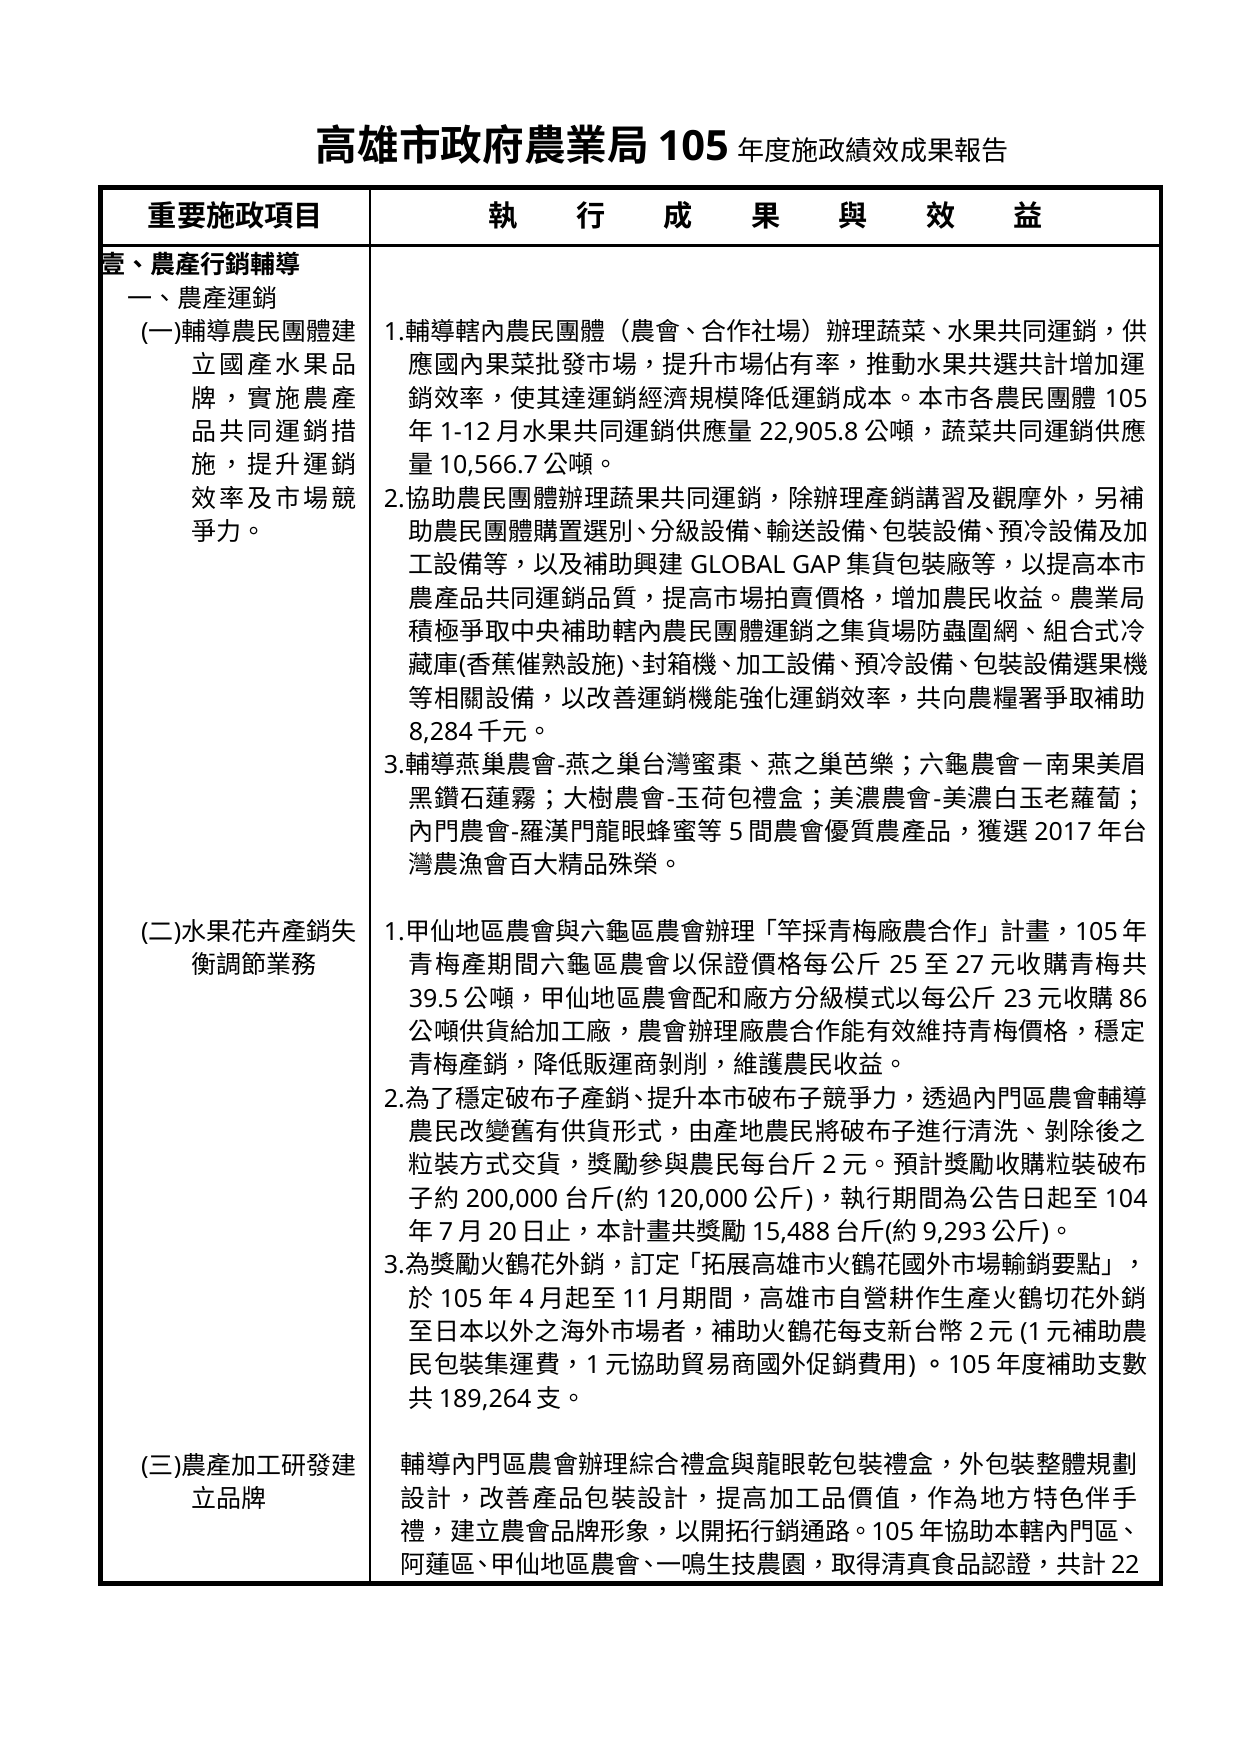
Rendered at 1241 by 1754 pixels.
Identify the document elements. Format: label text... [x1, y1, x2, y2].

text 高雄市政府農業局105年度施政績效成果報告 [111, 137, 1129, 166]
table_header 重要施政項目 [103, 190, 369, 244]
table_header 執 行 成 果 與 效 益 [371, 190, 1159, 244]
table_cell 壹、農產行銷輔導 一、農產運銷 (一)輔導農民團體建立國產水果品牌，實施農產品共同運銷措施，提升運銷效率及市場競爭力。 (二)水果花卉產銷失衡調節業務 (三)農產加工研發建立品牌 (四)建立品牌辦理農產品評鑑 二、開拓農產品行銷通路 貳、農務管理科 一、農業生產管理 二、農地利用管理 參、植物防疫及生態保育 一、植物防疫業務 （一）建構農作物防疫網 (二)推動安全農產品驗證標章 (三)推動健康安全農業 (三)其他 二、生態保育業務 (一)生態維護與管理 (二)辦理珍貴樹木保護 (三)保育類野生動物保育業務 (四)獎勵輔導造林 (五)深水苗圃業務 肆、畜牧行政 一、畜牧場登記與管理 二、養豬頭數調查及畜禽動態調查業務 三、飼料管理與市售畜禽產品標章查核 四、家畜家禽屠宰場輔導與管理 五、辦理家禽生產與輔導 六、辦理養豬生產與輔導 七、辦理養牛生產與輔導 八、辦理養羊、鹿生產與輔導 九、畜牧場污染防治 十、畜產品推廣與輔導 伍、批發市場業務 陸、農村建設與發展 一、推動農村再生，再造富麗農村 二、休閒農業推展 三、農路養護暨改善 柒、農民組織與福利 一、農民組織輔導 (一)健全農會，並強化農會功能 (二)辦理合作事業輔導，強化農業性合作社場功能 (三)積極輔導農業性產銷班運作 二、農民福利及推廣業務 三、提升農業軟實力 四、農業吉祥物高通通行銷推廣 五、高雄農業品牌整合行銷 捌、動物防疫及保護 一、動物疾病檢驗 (一)辦理動物（家畜、家禽與水產動物）疾病之檢驗、鑑定及防疫輔導 二、獸醫行政管理 (一)維護動物用藥品安全及保障合法業者權益 (二)畜產品藥物殘留檢測監控 (三)獸醫師管理 三、動物防疫 (一)偶蹄類動物疫病防治工作 (二)結核病及布氏桿菌病清除工作 (三)建立動物疾病預警機制，持續進行採樣及血清抗體檢測監控 (四)狂犬病防治工作 (五)辦理防疫宣導講習 四、動物保護 (一)動物保護宣導教育活動 (二)動物保護稽查及民眾案件之處理 (三)推動犬貓絕育工作 (四)加強寵物源頭管理 五、動物收容管理 (一)流浪犬(貓)捕捉與處理 (二)流浪犬(貓)認領養 (三)其他 [103, 247, 369, 1581]
table_cell 1.輔導轄內農民團體（農會、合作社場）辦理蔬菜、水果共同運銷，供應國內果菜批發市場，提升市場佔有率，推動水果共選共計增加運銷效率，使其達運銷經濟規模降低運銷成本。本市各農民團體105年1-12月水果共同運銷供應量22,905.8公噸，蔬菜共同運銷供應量10,566.7公噸。 2.協助農民團體辦理蔬果共同運銷，除辦理產銷講習及觀摩外，另補助農民團體購置選別、分級設備、輸送設備、包裝設備、預冷設備及加工設備等，以及補助興建GLOBAL GAP集貨包裝廠等，以提高本市農產品共同運銷品質，提高市場拍賣價格，增加農民收益。農業局積極爭取中央補助轄內農民團體運銷之集貨場防蟲圍網、組合式冷藏庫(香蕉催熟設施)、封箱機、加工設備、預冷設備、包裝設備選果機等相關設備，以改善運銷機能強化運銷效率，共向農糧署爭取補助8,284千元。 3.輔導燕巢農會-燕之巢台灣蜜棗、燕之巢芭樂；六龜農會－南果美眉黑鑽石蓮霧；大樹農會-玉荷包禮盒；美濃農會-美濃白玉老蘿蔔；內門農會-羅漢門龍眼蜂蜜等5間農會優質農產品，獲選2017年台灣農漁會百大精品殊榮。 1.甲仙地區農會與六龜區農會辦理「竿採青梅廠農合作」計畫，105年青梅產期間六龜區農會以保證價格每公斤25至27元收購青梅共 39.5公噸，甲仙地區農會配和廠方分級模式以每公斤23元收購86公噸供貨給加工廠，農會辦理廠農合作能有效維持青梅價格，穩定青梅產銷，降低販運商剝削，維護農民收益。 2.為了穩定破布子產銷、提升本市破布子競爭力，透過內門區農會輔導農民改變舊有供貨形式，由產地農民將破布子進行清洗、剝除後之粒裝方式交貨，獎勵參與農民每台斤2元。預計獎勵收購粒裝破布子約200,000台斤(約120,000公斤)，執行期間為公告日起至104年7月20日止，本計畫共獎勵15,488台斤(約9,293公斤)。 3.為獎勵火鶴花外銷，訂定「拓展高雄市火鶴花國外市場輸銷要點」，於105年4月起至11月期間，高雄市自營耕作生產火鶴切花外銷至日本以外之海外市場者，補助火鶴花每支新台幣2元 (1元補助農民包裝集運費，1元協助貿易商國外促銷費用) 。105年度補助支數共189,264支。 輔導內門區農會辦理綜合禮盒與龍眼乾包裝禮盒，外包裝整體規劃設計，改善產品包裝設計，提高加工品價值，作為地方特色伴手禮，建立農會品牌形象，以開拓行銷通路。105年協助本轄內門區、阿蓮區、甲仙地區農會、一鳴生技農園，取得清真食品認證，共計22項產品，並於105年12月7日假高雄市政府鳳山行政中心盛大舉辦「清真食品認證說明會」及「高雄地區清真農漁產品業者教育訓練」，說明清真食品認證的相關資訊，加強業者對產製清真食品相關規定之認知，達到推廣清真食品認證，提升清真食品品質，以提升高雄農產品的競爭力。 辦理「105年高雄市國產龍眼蜂蜜評鑑」，經召開籌備會議、受理報名、採樣封簽、送檢初評、複評等作業，依蜂蜜國家標準(CNS)及評鑑小組嚴格檢驗，計有岡山、阿蓮、田寮、橋頭、大樹、內門、杉林7區養蜂產銷班班員共37人獲獎，特等獎9名，頭等獎28名，成績斐然！105年度獲獎評鑑蜜共20,124瓶(特等獎4,680瓶，頭等獎15,444瓶)，經由通過HACCP及ISO22000國際雙認證之阿蓮區農會食品工廠，進行監督分裝後上市，以高雄市評鑑蜜品牌搭配大崗山龍眼蜂蜜文化節活動行銷。 1.協助那瑪夏區公所辦理「2016那瑪夏水蜜桃千人路跑活動計畫」，於5月21日假那瑪夏國中舉行並提供最甜、最爽口的在地優質水蜜桃供大家品嘗，以建立「南台灣水蜜桃之王」的品牌意象。 2.輔導田寮區農會辦理「2016高雄市大崗山龍眼蜂蜜文化節」活動，由高雄市政府陳菊市長偕同田寮區農會鄭瑞德總幹事揭開序幕，邀請高雄市及全台民眾於105年13、14、20、21日一同感受高雄黃金山蜜的蜂富熱情！今年首度結合高雄農業精靈高通通，製作卡哇伊的高通通蜜蜂獎座，由陳菊市長在開幕式中頒獎給獲獎蜂農。受頒「高通通蜂蜜評鑑得獎獎座」的蜂農們，都迫不及待地將高通通獎盃放在展售攤位上最好的位置上展示，讓高通通襯托出評鑑蜜的濃、純、香。 3.聯合本府原住民事務委員會辦理「高雄原味輕旅行-真愛玉見你‧千人喜愛玉」，於10月15日假台北市花博公園圓山廣場-花海廣場舉辦，現場除了擴大舉辦「千人洗愛玉活動」，並有農特產品展售，吸引人潮駐足品嚐採買原民區的各式農特產品及手工藝品。 4.都會區農特產品行銷工作 設置高雄物產館蓮潭旗艦店、高雄物產館高雄郵局店及高雄物產館台中店，並以高雄物產館蓮潭旗艦店為營運中心、高雄物產館高雄郵局店為配送中心，高雄物產館台中店為外縣市指標通路據點，未來評估台北市、新北市拓展銷售據點之可能性。讓本市農漁產品朝向精緻化、專業化、品牌化行銷模式經營，並運用蓮池潭觀光景點之優勢，打造大高雄優良農產之行銷據點。105年全年度於高雄物產館辦理一系列媒體宣傳行銷活動，加強消費者對物產館印象與對農產品的認同，105年度高雄物產館蓮潭旗艦店、高雄物產館高雄郵局店及高雄物產館台中店累計總體營業額已逾1億元。 105年度高雄物產館各館營業額如下： 5.高雄物產館網路商城及蓮池潭高雄物產館虛實整合服務平台 (1)蓮潭館、郵局、高鐵高雄物產館虛實整合服務平台建置，包含農產品展售服務、智慧型餐飲管理服務、廚藝及DIY教室管理服務、員工資料管理、會員資料管理及會員卡製作。 (2)網路高雄物產館臉書粉絲團維護及管理。 6.推廣高雄在地食材，結合學校及消費者辦理食育計畫 (1)農業局推動在地食材計畫已邁入第5年，105年辦理5場小小廚師料理營，特別邀請本市綠色友善餐廳主廚來教導學童簡單料理（從開胃菜、沙拉、甜點、主食到湯品），讓學童親自從洗切、採買、烹煮到擺盤等一系列學習，更能認識高雄在地食材特性，進而改變飲食習慣。 (2)農業局自100年開始招募本市餐廳業者加入綠色友善餐廳行列，105年度共有46間餐廳通過綠色友善餐廳評鑑。為能行銷綠色友善餐廳品牌，讓更多業者及民眾認識綠色友善餐廳，105年為擴大宣傳效益於高雄巨蛋國際旅展期間，共發行總價30萬元之綠色友善餐廳商品優惠抵用券，面額為新台幣100元/張，1,000元/本，共計300本。在今年度完成高雄綠色友善餐廳電子地圖，網站內容主要為介紹本市綠色友善餐廳，包含所在位置、店家資訊等。 7.推動健康有機農業 有機農糧產品及加工品檢查及檢驗： 為保障有機農糧（加工）產品消費者權益，維護有機農糧（加工） 產品之可信賴度，經年辦理轄內有機農糧（加工）產品市售或田間檢查，105年共抽檢531件有機農糧（加工）產品，涵括農藥殘留檢驗、食品添加物檢驗及產品標示檢查。 8.農產品進軍國際，拓展外銷通路 （1）農產品海外行銷： 105年度果品外銷統計：105年外銷數量統計合計為3,792公噸，以番石榴(1,382公噸)為最大宗，其餘為香蕉 (626公噸)、荔枝(75公噸)、鳳梨(1083公噸)、棗果(85公噸)、蓮霧(351公噸)、木瓜(117公噸)、紅龍果(46公噸)及其它(24公噸)，主要外銷至日本、大陸、香港、新加坡、加拿大、中東等地區。 105年度花卉外銷統計：1-12月外銷花卉量共計2,500,000枝火鶴花，主要外銷國為日本、大陸及香港。 於2月赴中東杜拜、阿曼及巴林舉行高雄農產品拓銷，二度遠征中東市場，邀集中東當地買主與媒體朋友，一起到活動會場品嚐來自台灣高雄的頂級水果。於巴林首都麥納瑪之高檔阿拉伯超市Al Jazira及家樂福、阿曼首都馬斯開特的家樂福及杜拜批發市場舉行試吃行銷，不僅讓每位來採買的消費者及買家吃到來自高雄的蜜棗、芭樂以及紅龍果，高雄水果的美味多汁讓品嚐的中東民眾讚不絕口，個個豎起大拇指說讚。高雄番石榴採船運將以貨櫃方式進入杜拜果菜批發市場，巴林市場則以空運方式穩定供貨。本次拓銷活動將高雄首選農產品打入頂級物流市場，深受當地喜愛，成功建立起雙邊貿易平台。 7月29日至8月7日赴加拿大辦理農產品拓銷活動，持續於去年合作超市Fresh Street Market、IGA 辦理農產品試吃，另本年度開拓之合作超市-Foody World鋪貨及辦理農產品試吃品嚐。又本市「高雄首選」精品首次於多倫多超市鋪貨(Foody Mart及Perfect Supermarket)，拓銷品項有番石榴、金煌芒果及紅龍果，其中金煌芒果和紅龍果以空運至加拿大。 105年適逢高雄市與韓國釜山市締結姊妹市50週年，由陳 菊市長率領市府各單位，包括秘書處、教育局、觀光局、海洋局、經發局及農業局等人員，籌組高雄市政府代表團，於本(2016)年10月30日至11月2日赴釜山舉辦「高雄與釜山半世紀姊妹市紀念活動」，與釜山各界交流城市發展的經驗與願景。此外，並於11月1日舉辦「高雄釜山50+─農漁觀光物產暨會展推廣會」，聯合高雄市政府海洋局、觀光局、經發局及農業局等單位，與釜山產業界人士交流，行銷推廣高雄的人文、物產、觀光及會展等產業。 （2）國際食品展業務 2016年東京國際食品展：於3月8-11日前往日本東京幕張參加東京國際食品展，共承租8個攤位，率領保證責任高雄市家緣農產品生產合作社(桑葚製品)、一鳴生技農園(神秘果製品)、福記冷凍食品(股)公司(鐵蛋、滷味)、高雄市那瑪夏區茶產銷班第一班青山茶業（八功夫紅茶、熟香金萱茶）、高雄市農會（舊北蕉香蕉、台農17號金鑽鳳梨）、允偉興業股份有限公司（冷凍鯛魚片、冷凍鱸魚片）等6家廠商，現場訂單約新台幣3,000萬元，後續訂單約8,000萬元。 2016年新加坡國際食品展: 於4月12日至4月15日參加展覽，農業局邀請型農、農民團體及友善企業－一鳴生技農園(神秘果系列商品)、福記冷凍食品股份有限公司(蛋加工品)、保證責任高雄市大樹區蜂產品運銷合作社(蜂蜜產品)共同組團”高雄物產館”，4日現場洽談金額約 1,600萬元，後續效益達4,000萬元。 2016年上海國際食品展：2016年上海國際食品展：自2011年起共4年參加「上海秋季國際食品展」逐年累積中國大陸各地貿易商、經銷商等對本市「高雄首選」精品品牌形象的認同。惟囿於前開食品展辦理時間為每年11月上旬，觀展之專業買主僅限於農曆年節或當年度的採購，鑑於中國大陸華北地區因氣候及風土條件條件異於高雄市，高雄市生產之熱帶水果及其加工品需求量大，前景具優勢，爰此，為有效擴大參展效益，2015年首次報名參加「第16屆中國國際食品飲料展（SIAL China 2015）」，期以開拓中國大陸潛在市場。 高雄市政府農業局率領轄內7家農民團體企業代表，前往上海新國際博覽中心，參加105年5月5日至5月7日為期3天的亞洲最大創新食品展－第17屆中國國際食品飲料展，共承租8個攤位。本屆參展成果豐碩，廣獲國際買家及大陸上海地區的熱烈洽詢，預估現場接單超過4000萬元，後續商機效益上看6、7000萬元，預估較去年成長1倍，再一次成功的將高雄首選的優質農特產品行銷國際。 2016台北國際食品展覽會：為開拓農特產品行銷通路，向 外貿協會承租20個攤位，於6月22-26日假南港展覽館舉辦，農業局率本市農民團體及在地友善企業等計18家參展，共同行銷推廣本市農特產，參展產品除本市代表性水果有鳳梨、珍珠芭樂、木瓜、火龍果等，還有其他相關農特產加工品，如美濃147米、甲仙梅製品、永安花生、大崗山龍眼蜂蜜、大寮紅豆系列產品、內門龍鳳酥、田寮鹹豬肉、鳳梨酥各類果汁、各類果醋及各類果乾等，產品內容相當豐富。參展產品頗受廠商與買家歡迎，創造接單效益約1,805萬元 2016年高雄國際食品展：於10月27-30日假高雄展覽館舉行，農業局承租20攤位，邀集本市187家農民團體及友善企業，共同行銷本市農特產及加工品，參展產品除本市代表性水果鳳梨、火龍果等農產品外，另有相關農特產加工品，如美濃147米、甲仙梅製品、大崗山龍眼蜂蜜、大寮紅豆系列產品、內門龍鳳酥、田寮鹹豬肉、大樹金鑽鳳梨冰棒、阿蓮蜜棗乾、各類果乾、各類芽菜、玉荷包香腸、那瑪夏區青山茶葉及咖啡飲品等，以及今年新參展之加州果菜運銷合作社之有機及履歷蔬果，參展項目豐富多元，吸引眾多國內外買家，創造接單效益約1,507萬元。 1.調整耕作制度活化農地計畫 為配合農糧署活化休耕農地利用，除加強輔導農民契作具進口替代之穀類及雜糧等作物，並規劃適合本市具競爭力的短期農作物地區性特產計48項。本市105年休耕地活化種植地區性特產及轉契作面積達2,820公頃。 2.活化農地景觀作物專區計畫 配合農曆春節於美濃區、杉林區、六龜區規劃冬裡作花海55公頃，另規劃橋頭區2期作景觀作物專區14公頃，有效帶動觀光人潮、增加地方休閒產業及農產品行銷收益。 3.有機農糧產品田間抽檢業務 105年度共完成田間抽檢34件，有效落實有機農業生產源頭管理。 4.農作物污染監測管制及損害查處業務 105年度共辦理農作物抽檢計31件，維護農產品生產安全與消費者食安權益。 5.辦理鳳梨加工契作獎勵計畫 協助農民開拓新型態契作行銷方式，積極與本市在地知名食品商洽談契作事宜，105年底契作達263公噸，有效穩定農民收益。 6.推動優良農地整合加值利用計畫 為維護優良農地資源，發展優勢產業，輔導美濃區農會成立雜糧及蔬菜農產業專區1,400公頃、輔導燕巢農會成立棗及番石榴農產業專區103公頃，藉由建立農業經營專區成為核心產業的安全生產基地，擴大經營規模及調整人力結構，跨領域整合創造產業與品牌行銷的加值效益。 7.輔導美濃區農會辦理2016美濃好豆季產銷調節計畫 辦理好豆產業文化產銷調節計畫，讓民眾及企業採毛豆體驗活動，透過股東會認股方式，吸引近萬名遊客參加，不僅將好豆打造為美濃裡作特產，也活絡旗美地區的觀光產業。 8.配合杉林區瓜瓜節辦理收瓜杉林饗樂趣農事體驗計畫 輔導杉林區農會辦理一日農夫農事體驗計畫，共辦理3場次，以瓜瓜節為活動主軸，結合永齡有機農場、真福山等知名地景，帶動在地農村休閒觀光產業，提升農業整體產值。 9.舉辦105年「金鑽鳳梨、玉荷包荔枝品質及果園評鑑」競賽 為建立農民友善栽培管理的觀念，由各區農會推薦參賽，金鑽鳳梨40組及玉荷包荔枝40組共計80組報名參加，藉競賽方式將高雄市優質金鑽鳳梨、玉荷包荔枝推廣給消費者，以創造市場品牌口碑，穩定農民收益，並讓消費者能更加「健康、安全、安心」，達到消費者、生產者及環境永續三贏的目標。 10.輔導大寮區農會參加105年全國名米產地冠軍賽 105年全國名米產地冠軍賽結合品種與產地的概念，在經過激烈的鄉鎮級初賽、全國決賽，最後大寮區農會由全國14縣市、56個鄉鎮、63個隊伍中脫穎而出，以香米組「高雄147號」及非香米組「高雄145號」榮獲冠軍，再度為高雄生產的優質米掛上金招牌。 11.輔導辦理美濃橙蜜香番茄行銷推廣計畫 (1)透過評鑑競賽建立橙蜜香番茄品質分類及標準，鼓勵農友用心種植，增進消費者信心，擴大橙蜜香番茄知名度，塑造在地番茄品牌。 (2)橙蜜香多元行銷計畫結合美濃農村冬季裡作農產多樣性，搭配景觀作物花海，以帶動地方農產業觀光人潮。 12.輔導成立中崎有機農業專區及永齡杉林有機農業園區 為加速本市有機農業發展，輔導成立有機農業專區，於橋頭設置「中崎有機農業專區」面積31.65公頃、美濃及杉林設置「有機示範專區」面積25.84公頃，並輔導成立「永齡杉林有機農業園區」面積54.63公頃，合計112.12公頃，藉由有機作物栽培，生產高品質、安全之蔬果，建立安全農業城市。 13.農業天然災害查報及救助業務 (1)105年1月霪雨農業天然災害現金救助，全市共計核定救助1,313戶，救助面積749公頃，救助金額17,965,801元。 (2)105年1月寒流農業天然災害現金救助，全市共計核定救助2,278戶，救助面積1,375公頃，救助金額66,436,308元。 (3)105年1月及3月雨害(遲發性)農業天然災害現金救助，全市共計核定救助5,629戶，救助面積2,367公頃，救助金額207,800,916元。 (4)105年3月至4月雨害(遲發性)農業天然災害現金救助，全市共計核定救助50戶，救助面積12公頃，救助金額878,482元。 (5)105年尼伯特颱風農業天然災害現金救助，全市共計核定救助3,812戶，救助面積2,264公頃，救助金額124,029,601元。 (6)105年梅姬颱風及9月風災雨害農業天然災害現金救助，全市共計核定救助11,343戶，救助面積6,116公頃，救助金額348,524,765元。 14.農情調查計畫 (1)105年農情業務，全年1、5、9月共三期作共調查4,360項次農作物之種植面積；並於1、4、7、9、12月調查各項農作物產量。 (2)105年每月辦理農作物生產預測，完成香蕉等359項次農作物產量預測。 (3)105年獲得農委會評鑑「104年直轄市及各縣市農情報告工作成績第三名」。 1.105年度辦理農業用地作農業設施容許使用之審查及核定計229件。 2.105年度辦理農地變更使用之審查及核定，共計辦理77件。 3.105年度申請農地興建農舍資格審查，共計辦理20件。 4.105年度辦理農業用地免徵遺產稅或贈與稅需5年列管維持農用查核共計100件。 5.105年度辦理農地非農業使用查處：340件。 6.105年度辦理農業用地作農業使用證明之審查及核定，共計辦理2,559筆。 7.106年獲得農委會評鑑「105年度農地利用及管理業務評鑑」甲組特優。 1.農作物病蟲害防疫與監測工作: (1)辦理全市水稻病蟲害及水稻稻種消毒防治工作。包括稻熱病、白葉枯病、飛蝨類、福壽螺…等病蟲害防治，105年度合計執行1,200公頃。 (2)辦理全市重要果樹及蔬菜類作物有害生物整合性防疫與監測工作。包括印度棗、蓮霧、荔枝、芒果、番石榴、香蕉、葉菜類、瓜果類等病蟲害防治工作，105年度執行計1,433公頃，並辦理果實蠅共同防治工作，於重點果樹栽培區實施，全年共發放8,300瓶誘殺劑提供防治藥劑供農民使用，並於公共地懸掛藥劑辦理區域性防治，辦理面積計5,645公頃。 (3)平腹小蜂防治荔枝椿象：荔枝椿象為外來新興害蟲，由於荔枝椿象危害荔枝及龍眼產量及品質甚鉅，嚴重時可能造成絕收。因此105年度委託國立屏東科技大學飼養荔枝椿象之天敵－平腹小蜂，並釋放32,000隻平腹小蜂在本市橋頭區及阿蓮區，同時進行荔枝椿象的分布與族群密度監測及調查，評估平腹小蜂的防治成效。 2.推動105年高雄市菜豆(四季豆)技術服務團暨植物醫生培訓計畫:本案由國立嘉義大學承攬，由嘉義大學植物醫學系郭章信副教授主持，結合行政院農業委員會農業試驗所、國立屏東科技大學等農業專家，團隊成員包含植物病蟲害、土壤肥料及評估產銷效益等專家共同組成。技術服務團給予農民專業技術指導，以加強田間栽培管理技術，減少農藥使用量，除降低生產成本外，同時提供消費者安全健康之農產品。 3.辦理野鼠防除工作，105年使用13,070公斤老鼠藥，防除面積27,121公頃。 1.吉園圃安全蔬果標章輔導與推動:輔導本市179個產銷班，面積2,053公頃，申請取得吉園圃安全蔬果標章。 2.產銷履歷驗證標章輔導與推動:執行面積1,327公頃，農戶數782戶。主要農作物為玉荷包、紅豆、木瓜、鳳梨…等。 1.辦理農藥管理與品質管制工作:因應農藥管理法第26條規定修正，完成農藥販賣業執照展延，目前本市農藥販賣業者共184家，舉辦農藥販賣業者複訓講習2場次，抽驗市售農藥76件，並查驗其成分及品質，針對偽劣農藥進行取締查核工作，以維護消費者權益及健康。 2.安全蔬果田間農藥抽檢及管制工作:全年辦理一般蔬菜、水果農藥殘留抽測及管制工作抽樣1,655件，並協助辦理農民安全用藥教育達57場次3,977人，不合格者辦理追蹤教育及產品管制。 本府農業局與海洋局共同合作，以「從產地到餐桌的安全美味」為主題，參加「104年獎勵地方政府強化食品安全管理方案試辦計畫」-拔尖典範-源頭及產製流通業務組，自104年8月至105年4月期間歷經書面及實地評比，經評定為特優獎，並且獲得650萬元獎勵金。 1.生物多樣性永續利用及推廣工作: （1）「茂林區紫蝶谷生物多樣性保育計畫」：僱用當地居民進行紫斑蝶棲地環境清潔整理及巡護，辦理「2016-2017雙年賞蝶活動」計80,000人次參加，宣導23場次/10,000人次參與，生態導覽解說員培訓課程30人，棲息地紫蝶數量約150,000隻。 （2）「黑面琵鷺與鳳山丘陵過境猛禽調查及斑馬鳩等外來鳥調查暨移除計畫」： ①黑面琵鷺調查：茄萣濕地及永安濕地黑面琵鷺數量調查結果，以1-3月數量最多，約538隻。 ②鳳山丘陵猛禽調查：記錄10種猛禽，總數量為8,562隻次，以灰面鵟鷹最多，赤腹鷹次之。 ③斑馬鳩移除：計移除斑馬鳩15隻，衛武營園區裡的族群量有下降的跡象。 草鴞校園宣導活動：完成14場校園推廣，參與師生人數合計1,295人。 （3）「外來種兩棲類移除及調查計畫」：大樹區舊鐵橋人工濕地等地兩棲類調查，計記錄5科8種，以亞洲錦蛙最多，並無發現斑腿樹蛙。移除亞洲錦蛙39隻。辦理研習活動3場共計78人次參加。 （4）「高雄都會區外來綠鬣蜥(Iguana iguana)族群現況調查與經營管理策略計畫」：進行鳥松區、仁武、大寮、鳳山等地移除，計181隻，與本府自行捕獲綠鬣蜥63隻，共計244隻。 （5）生物多樣性保育教育宣導及研習：計宣導3場，研習4場，計5,240人次。 2.小花蔓澤蘭防治計畫： （1）「外來種入侵植物防治-大社觀音山小花蔓澤蘭防治計畫」：移除觀音山小花蔓澤蘭面積4公頃，辦理教育研習1場，參與人數約60人。 （2）「外來種入侵植物防治-林園區小花蔓澤蘭移除計畫」：移除林園區清水巖、駱駝山小花蔓澤蘭面積8公頃，700公斤；舉辦汕尾、坪頂、荖濃、金潭等國小宣導活動，師生共50班，計1,500人；另辦理講座1場:林園圖書館生態營，演講小花蔓澤蘭認識與防治。 （3）「外來種入侵植物防治-小崗山小花蔓澤蘭移除計畫」：移除小崗山小花蔓澤蘭面積4公頃。 （4）「外來種入侵植物防治-旗山區中寮社區小花蔓澤蘭防治計畫」：辦理行前講習1場，移除旗山區小花蔓澤蘭面積4公頃。 （5）「外來種入侵植物防治-大樹區統嶺社區小花蔓澤蘭防治計畫」：移除大樹區小花蔓澤蘭面積3.3公頃、辦理室內演講1 場及小花蔓澤蘭移除工作勤前講習1 場。 （6）「外來種入侵植物防治-烏山頂泥火山小花蔓澤蘭移除計畫」：移除烏山頂泥火山內小花蔓澤蘭面積4.89公頃、辦理移除工作勤前講習1場及防治宣導講座1場，共計45人參加。 （7）「外來種入侵植物防治-大樹區龍目社區小花蔓澤蘭防治計畫」：移除龍目社區生態步道小花蔓澤蘭面積3公頃及辦理移除工作勤前講習1場。 2.高雄市國家重要濕地保育計畫 (1) 執行「楠梓仙溪野生動物保護區及其周邊濕地重要資源昆蟲普查及其棲地保育規畫」。 (2)為保護楠梓仙溪野生動物保護區河川生態資源，為杜絕楠梓仙溪非法電毒魚，委託那瑪夏區公所遴選優秀的巡溪人員負責該村段溪流的保育工加強巡邏及取締楠梓仙溪的非法垂釣行為，105年僱工巡護150人次。 (3)辦理「高雄市那瑪夏區楠梓仙溪野生動物保護區保育計畫」草案公聽會並提報行政院農業委員會林務局。 (4)召開「楠梓仙溪(國家級)重要濕地保育利用計畫」草案機關協調會。 3.自然保留區之經營、維護、管理： (1)辦理烏山頂泥火山保留區地景自然保留區保育工作管理計畫，僱工2名執行下列事項，於保留區入口處受理未事先申請入園民眾之申請，105年度進入保留區人數約56,709人；現場發放解說摺頁，加強保育宣導；即時勸導入園民眾之違規行為；每週進行乙次保留區域之清潔工作。 (2)105年與燕巢區援剿人文協會合作執行「烏山頂泥火山地景自然保留區假日駐點解說服務及解說員訓練計畫」，辦理期間每週六、日及國定假日進行導覽解說，於現場免費為進入烏山頂泥火山參訪民眾教育解說及巡護工作。105年辦理解說員進階培訓計21小時。 (3)與國立高雄師範大學合作辦理「烏山頂泥火山地景自然保留區地形變遷調查計畫」。 (4)委託國立中山大學辦理「烏山頂泥火山地景自然保留區生物資源調查計畫」。 1.依「高雄市珍貴樹木保護自治條例」列管之樹木計605株(含原高雄市529株、高雄縣76株)，並執行老樹生長環境改善、修剪、病蟲害防治計50株。 2.褐根病防治處理：辦理本市鳳山國小、佛公國小、獅湖國小、後勁國中、鳳西國中、旗津國小、二苓國小、吉東國小、三民國中褐根病防治1,345.21平方公尺。 3.辦理1場褐根病技術研習及教育宣導，計50人參加。 4.老樹志工培訓活動2場次，參訓人數約96人次。老樹巡禮活動2場，計160人次。 5.完成解說立牌4面、解說標示牌4面，計8面。 1.聯合執行小組執行查核取締，移送法辦7件，共11人；保育類野生動物登記飼養查核9家217隻；保育類野生動物產製品本市登記有案象牙1,677支、虎製品81件、犀牛角180,034公克，產製品查核異動27家64支；處理野生動物緊急救傷20種39隻；有效處理臺灣獼猴危害農作物10件，驅趕脫序獼猴案件約180件。 2.捕捉騷擾民宅之行為脫序獼猴9隻，且不定期巡查取締柴山周邊社區餵食獼猴之行為。 3.野生動物繁殖能力查證共計10場。 4.委託本府觀光局壽山動物園野生動物收容中心進行野生動物保育類野生動物急救站營運計劃：共完成棄養無主及法院查緝沒入之野生動物收容照顧共約35種96隻；野生動物急救傷共約34種108隻；完成野生動物野放共約15種31隻。 5.與屏東科技大學合作辦理「高雄都會區滋擾性蛇類的時空分佈特性與處理計畫：處理各消防隊捕獲滋擾性蛇類371隻，包含眼鏡蛇182隻、雨傘節72隻、赤尾青竹絲49隻、黑眉錦蛇31隻、龜殼花27隻及鎖鍊蛇6隻。 6.與台灣黑熊保育協會合作辦理「熊愛台灣-高雄黑熊保育志工培訓與校園巡迴講座」： (1)黑熊保育志工及保育大使培訓課程：課程計24小時，約44人參與。 (2)校園巡迴講座：於26個單位辦理保育講座40場，參加人次5,627人。 推動之造林面積：全民造林計畫249.32公頃；獎勵輔導造林計畫面積62.39公頃；平地造林計畫面積24.09公頃。 1.本苗圃以培撫育造林苗木為主，推廣本市造林業務，1月至12月總計提供機關團體、個人苗木數量約64,992株。 2.105年辦理「2016高雄市植樹生態宣導活動」：3/12結合37個區公所辦理小樹苗贈送活動，總計發放22,200株；同日與台灣中油股份有限公司合作辦理「中油70減碳新森活」活動，於高雄市林園區港埔海岸濕地公園種植700株樹苗；3-6月在本市20所小學辦理校園植樹教育巡迴宣導，並發放小樹苗2,000株。 為落實「畜牧法」有關畜牧場（含飼養場）登記管理之規定事項，強化畜牧場登記管理制度，105年度辦理項目如下： 1.申請行政院農業委員會補助經費計250,000元整。 2.輔導牧場完成登記之畜牧場場數為1,135場。 3.辦理畜禽飼養登記，已完成登記之飼養場場數為131場。 4.不定期稽查畜牧場是否有違法飼養之情事、畜牧場變更、畜牧場停業、歇業、復業、獸醫人員聘置情形、斃死畜禽處理方式，以維護畜禽產銷均衡及合法業者權益，截至105年12月31日止共稽查達1,229場次，完成變更登記20場。 1.辦理畜牧農情調查，掌握本市畜禽分布、經營概況、生產結構等變化情形，藉供釐訂生產計畫，調節產銷，促進禽產業發展等有關農業政策及學術研究之參考；分別於1、4、7、10月上旬辦理畜禽飼養戶數及在養頭數調查，另於5月底及11月底辦理養豬頭數調查。 2.依據最新一次調查結果，本市計飼養豬隻29萬2千隻、乳牛6,153頭、肉牛1,162頭、羊17,915頭、鹿1,260頭、雞隻566萬隻、鴨隻26萬1千隻、鵝隻3萬5千隻。 1.為維護飼料安全，1月至12月抽驗反芻獸飼料檢驗肉骨粉含量12件、抽驗商用飼料檢驗黃麴毒素30件、抽驗原料玉米檢驗黃麴毒素4件、商用飼料檢驗一般藥物卡巴得等40件、磺胺劑28件、農藥5件、重金屬43件、受體素30件、抽驗魚粉等高蛋白質動物性飼料檢驗三聚氰胺6件、抽驗飼料用油6件。 2.105年1至12月辦理市售CAS、有機及產銷履歷畜禽產品標章檢查66場次，檢查件數660件。 3.105年10至12月辦理學校午餐畜產食材查核與抽驗工作，至本市37間學校進行營養午餐畜產食材抽樣，送驗件數74件。 4.辦理本市通過產銷履歷驗證之家畜經營業者行政檢查業務，計養豬場3場、鮮乳工廠1場及豬肉屠宰分切場1場完成檢查工作。 1.為維護國人肉品屠宰衛生，遏止違法屠宰行為，須賡續查核屠宰場良好屠宰衛生作業及執行違法屠宰行為查緝，105年度獲行政院農業委員會動植物防疫檢疫局補助經費計260,000元整。 2.本市違法屠宰行為查緝小組稽查本市列管地點156場次，並與行政院農業委員會防檢局聯合查獲家禽違法屠宰案件4件，裁處罰鍰16萬元。另受理民眾檢舉並不定期前往各可疑處所巡查是否有違法屠宰行為並進行查處。 3.輔導協助本市家畜禽屠宰場辦理屠宰場變更登記，改善屠宰場衛生設備升級，提升肉品品質。 4.進行家畜禽合法屠宰及肉品屠宰衛生合格標誌宣導。 5.農委會動植物防疫檢疫局105年度函示本府辦理違法屠宰查緝業務人員倍極辛勞，建請有功人員從優獎勵。 1.配合本市養雞協會及家禽品生產合作社會(社)員大會進行相關業務宣導，並請家禽畜牧場落實年度生產目標，依消費需求趨勢調節生產，俾穩定後續禽品之產銷。 2.持續輔導本市家禽品生產合作社協助轄下1場土雞場，3場蛋雞場及輔導本市養雞協會協助轄下1場土雞場申請履歷驗證續評，有效提升本市家禽產業品質及形象。 3.輔導本市養雞協會及家禽品生產合作社辦理講習會共2場次以讓農民多加了解產銷履歷、雞蛋溯源標示制度、雞蛋使用一次性包材的重要性。 4.輔導本市石安牧場於105年10月通過清真食品認證，為本市第一家鮮蛋產品取得認證的畜牧場，開拓多元化市場響應南向政策，提升在地農產品的競爭力。 1.補助本市毛豬產銷班計16班，辦理105年度養豬產業結構調整宣導及召開班會運作業務。 2.輔導農會辦理毛豬共同運銷業務績優，田寮區農會榮獲104年度毛豬共同運銷業務第1名、高雄市農會第3名 3.輔導農會辦理豬隻死亡及運輸死亡保險業務，榮獲104年度直轄市及縣市政府理賠業務甲組第1名；保險業務競賽田寮區農會、阿蓮區農會、路竹區農會及高雄市農會均有獲獎。 4.輔導協助本市3家產銷履歷養豬場續評及通過驗證，有效提升本市養豬產業品質及形象。 5.輔導本市養豬協會及田寮區農會辦理講習會共5場次，針對沼液沼渣再利用、沼氣發電、國產生鮮豬肉溯源、養豬產業面臨的挑戰與因應措施、環保問題的因應與結合綠能等主題宣導說明，期提升畜牧場經營管理效率。 6.輔導本市具產銷履歷及吹冷氣直營豬肉舖的仁允牧場農二代林岳昌先生榮獲第30屆全國模範農民殊榮，是本市唯一獲獎者。 1.105年度輔導酪農戶調製青貯料以降低生產成本，補助酪農產銷班調製青貯料所需香腸式青貯袋3條及大型青貯袋120個。 2.執行市售鮮乳產品的鮮乳標章查核，維護消費者權益，105年度1月至12月共查驗292場次。並配合農委會於105年4月及5月訪查轄內3家乳品工廠稽核鮮乳標章使用管理情形。 3.輔導本市酪農戶乳牛乳量穩定提升，並獲選105年度天噸乳牛的殊榮，獲獎乳牛37頭，酪農戶8戶。 4.輔導橋頭區農會辦理酪農講習會1場次，針對廢水施灌農作及沼液沼渣再利用等主題加以說明並進行相關業務宣導。 5.配合各相關活動辦理國產鮮乳宣導品嚐7場次，藉以宣導民眾認識國產鮮乳標章並於選購時認明才較有保障。 6.配合農委會執行本市肉牛場耳標發放、牛籍清查及異動調查等管理工作。 1.105年度補助本市乳羊產銷班共同調製青貯料所需塑膠青貯圓筒30個，在夏季共同青貯，以供冬季使用。 2.羊隻產銷班共同運銷持續辦理中，另輔導本市乳羊產銷班參加展售活動推廣在地優質乳品。 3.輔導本市田寮區農會辦理本市養羊產銷班專業教育研習3場次，以加強產銷班業務運作，推動羊隻生產追溯制度建立，增進畜牧場經營管理專業知能。 4.於3-5月間產茸季節協助本市養鹿協會發布新聞稿宣傳本市優良鹿場，獲平面媒體報導，成功提升本市養鹿產業知名度，促進鹿茸產品銷售；並協助其刊播宣傳短片，拓展鹿茸產品通路提升銷售量。 5.輔導本市養鹿協會辦理講習會1場次，讓鹿農了解鹿產品產地證明與生產管理及鹿茸加工產品多元應用相關資訊。另參加105年鹿產茸重量比賽，本市獲頒輔導單位鹿榮獎，獲獎水鹿16頭，養鹿戶9戶。 6.本市養鹿協會辦理105年度「台灣水鹿鹿茸比賽」，農業局特製發獎狀15紙，以肯定獲獎鹿農的努力及鼓勵養鹿戶提昇生產性能。 1.加強畜牧污染防治，並推動畜牧場源頭減廢，落實節能、節水及減碳，以建立畜牧場新形象及建立永續經營之生態環境。105年度獲農委會補助經費計6,574,000元整。 2.本市辦理「強化畜牧場污泥清理再利用」、「減少畜牧廢水排放量因應水污費徵收衝擊」、「加強畜牧場節能及沼氣利用」及「農村社區源頭減廢及資源利用」4項計畫補助9場畜牧場購置第二次固液分離機、13場畜牧場紅泥膠皮更新、5場抽污泥馬達、2場雨廢水分離系統、2場畜牧場沼氣利用設施、1場養豬場廢水循環再利用設施、4場畜牧場省電燈具更換、1場畜牧場風扇系統加裝變頻器、8場除臭噴霧設施、2場養豬場飲用水節水系統、11場畜牧場高壓清洗設備、2場養豬設置沼氣發電系統及10畜牧場購置除臭生物製劑。另本市與富立業環境工程顧問公司及中山大學環工系周明顯教授合作輔導本市畜牧場改善臭味及廢水處理設施與運作，共62場。 1.建立品牌推動安全及在地特色畜禽品： (1)媒合在地品牌產銷履歷喜哈蛋，於本市百貨公司超市上架銷售，提升品牌形象，並增加消費者選購在地安全蛋品的管道。 (2)輔導田寮區農會月之鄉系列豬肉產品及玉荷包香腸產品參加2016台北及高雄國際食品，藉由參與展場行銷提升品牌形象及曝光度。 (3)輔導高雄萬步雞以有機農場特色產品之一的方式宣傳行銷，於假日至本市有機市集搭配農場有機蔬果展售，藉以分享友善大地經營理念及推廣產品。 (4)持續媒合本市品牌畜禽品與綠色友善餐廳等業者合作，並至餐廳介紹在地品牌土雞、雞蛋及豬肉等安全食材加強推廣。 (5)協助本市品牌畜產食材與農村體驗活動社區風味餐料理結合入菜，至12月底共配合大樹、六龜、旗山區、田寮、內門等社區一日農夫活動辦理推廣品嘗7場次，搭配產品DM及特色食譜介紹宣傳，提升產品知名度拓展客源。 2.輔導高雄首選及各優質畜禽品推廣行銷： (1)因應食安訴求並藉畜產品具有搭配年節應景採購之消費特性，結合高雄物產館蓮潭旗艦店於春節前檔期辦理為期4週的高雄首選畜產品年節行銷推廣活動，規劃優質畜產任意購好康嚐鮮雙享送方案，藉以帶動買氣。 (2)辦理高雄首選產銷履歷禽肉蛋品廚藝競賽體驗推廣活動1場次，藉烹飪料理實作及民眾互動歡愉氛圍，透過現場介紹強化對高雄首選品牌產品(享樂雞、喜哈蛋等)印象，進而認同及支持本市在地安全禽品。 (3)辦理農樂趣味教室羊奶饅頭DIY活動1場次，藉由現場餵食小羊體驗及DIY操作互動，讓民眾認識優質在地鮮羊乳及其多元形象。 (4)辦理高雄好畜多-高雄市特色品牌畜產品產業推廣行銷活動2場次，融合產業主題、展示教育、體驗互動、宣導品嚐、產品展銷，於8月及12月中假阿蓮區及橋頭區舉辦，產業體驗互動區均獲民眾熱烈迴響。 (5)辦理高雄首選畜產品整合行銷活動1場次，假高雄物產館蓮潭旗艦店廣場舉辦，搭配聖誕節慶，結合畜產料理秀及廚藝教學與畜產品DIY，互動體驗現場歡樂反應佳，並宣傳春節預購及滿額送銷售方案，提升館內及年節畜產品買氣。 (6)於105年底以報紙廣告宣傳本市高雄首選畜禽產品，提升民眾對高雄在地優質安全畜禽產品的認識，並拓展本市畜禽產品之市場。 (7)設計製作本市特色畜禽品推廣食譜A4月曆文宣品，藉以宣導認識產銷履歷及本市品牌產品，提供生鮮畜禽品多樣化料理方式資訊，結合實用功能性提高行銷推廣成效。 (8)拍攝高雄好畜產宣傳影片，介紹本市產銷履歷養豬場飼養管理過程及本市在地品牌安全肉品，讓民眾認識了解藉以宣導推廣。 (9)設計製作冷藏(凍)畜禽產品用禮盒包裝保冷袋，藉畜產品具年節消費特性搭配推廣以提升在地品牌特色畜禽品形象及增加識別度。 (10)105年至12月底配合各相關活動辦理宣導推廣及輔導本市家禽品生產合作社、田寮區農會、養豬協會等辦理產銷履歷及品牌畜禽產品推廣展銷與DIY體驗活動共計35場次。 1.輔導轄下13處農產批發市場(果菜6處、肉品4處、家禽2處、花卉1處)依籌設計畫及產銷需求，辦理批發交易工作。 2.果菜市場業務輔導：輔導果菜批發市場果菜供銷並督促高雄、鳳山、岡山、大社、燕巢及路竹果菜市場持續加強辦理「果菜農藥殘留」檢驗工作（平均每月檢驗約2,580件），列入公司重要工作執行，並對不合格果菜之供應單位，予以追蹤，及擬訂定「高雄市果菜批發市場營運考核獎懲實施要點」，督促提升市場營運效率。 3.強化農產品行情報導服務功能：充實行情報導內容，強化農產品行情報導功能，於颱風期間及重要節慶日價格波動劇烈或不合理時期，即時發佈預警新聞資訊，並連結「國內農產品交易行情站」，以提供多元化及便捷的批發行情資訊查詢管道。 4.配合農糧署辦理「滾動式倉儲」措施：輔導梓官區農會配合農糧署辦理滾動式倉儲，105年度儲有高麗菜150公噸及結球白菜19公噸，將視市場供貨情形釋出，以穩定菜價。 5.辦理三民區果菜批發市場擴建案 (1)本案考量市場發展及都市防洪需要，訂於十全路北側基地整建。105年5月26日簽奉核定104年「高雄果菜市場北側用地救濟金發放標準」，完成所有建物清查作業後，即開始土地救濟金、房屋救濟金、租金補貼及人口遷移費之發放作業。 (2)105年9月執行北側用地第三、四階段地上物拆除作業，9月及10月間十次與徵收前地主召開安置方案說明會與協調會，選擇放棄鋪位安置改領取救濟金之地主，亦已著手發放救濟金，目前已累計發放7千多萬元。 (3) 15米臨時道路開闢工程先施作臨時停車場及洗菜池，再拆除圍牆施作鋼板樁，寶珠溝處施作基樁累計完成276支，並於105年11月1日簽准展延履約期限，刻正辦理議價及議定書製作。(新工處主政) (4) 新建市場工程規劃設計(含滯洪池)105年6月27日與水利局協調後，決議採方案C(獨立滯洪層)辦理。基本設計於105年8月11日核定,10月24日召開細設審查會，11月23日提送預算書等招標文件，並已彙整上網公告文件。(水利局主政) 6.辦理三民區高雄肉品批發市場整併案 (1) 104年4月13日召開三民區果菜及肉品批發市場遷建規畫報告案會議及104年7月17日三民區果菜及肉品批發市場遷建規劃進度報告案簡報會議。 (2) 105年4月提出先期計畫書及105年6月提出整體計畫書，同年8 月19日並經本府審查通過同意備查。 7.辦理高雄市都會區農特產品展售行銷推廣活動 「105年度高雄市都會區農特產品展售行銷推廣活動」自105年2月起假本市鼓山區神農路舉辦共6場次，於周六、日邀集全國各地及本市各區農民團體組織，展售行銷優質農特產品，平均每周入場約5,000人次，總入場人數達30,000人次以上；本年度活動除帶動國產優質農特產品消費，開創特色之蔬果與農產品展示行銷場所，提供全國農民產地直送、自產自銷與行銷推廣的優良展售平台。 8.辦理批發市場環境改善計畫 (1)爭取寬列預算支應，補助改善批發市場軟硬體及環境設施，提高營運效能，及透過教育訓練觀摩活動方式，灌輸市場現代化之經營理念，輔導市場多元現代化經營，提升市場營運生機，並提供民眾接觸及認識市場機能之機會，達到教育推廣及敦親睦鄰之效果。105年提列農發基金646萬元補助鳳山果菜批發市場電源設備更新工程(第二期)，於105年12月31日前竣工。105年提列農發基金計畫預算386萬元，全部工程於105年12月31日前竣工，完成鳳山家禽批發市場、鳳山肉品批發市場、鳳山肉品批發市場旗山分場、高雄果菜批發市場及燕巢果菜批發市場交易設施及環境改善。 (2)續加強輔導本市果菜、肉品公司改善經營環境與設施，健全交易制度及管理，以有效調節供需平穩價格，充裕民生必需品之供應，並參考國外成功營運模式，提高市場競爭力，促進產業發展。透過批發市場實際供需及營運狀況，重新檢討市場規劃、整併或轉型。 (3)辦理大樹、旗山及岡山公股果菜批發市場經營轉型或整併案：大樹果菜批發市場於102年12月31日結束營運並裁撤，輔導於103年9月1日委外招商經營大樹果菜批發運銷園區，104年5月16日正式開幕營運；旗山果菜批發市場於102年12月31日結束營運並裁撤，輔導轉型為旗山果菜市場臨時管理委員會；岡山果菜市場遷移案經與市場攤商多次協調溝通以大鵬九村市場用地為市場攤商遷移安置規劃方向，後續作業仍持續與本府相關局處協調作業中。另岡山果菜市場股份有限公司業於105年9月30日解散，市場並暫時由攤商組成臨時管理委員會管理，員工均依勞基法規定予以資遣退休。 1.輔導農村社區擬定及核定農村再生計畫。核定計畫社區：田寮區崇德社區、六龜區寶來社區計2社區。 2.輔導已核定社區完成年度農村再生執行計畫，向行政院農業委員會水土保持局爭取1億8,244萬元之經費補助。 3.辦理內門區及大樹區農村再生區域景觀軸線營造。 (1)內門區：內門社區閒置空間綠美化及馬賽克拼貼裝置藝術、農村再生區域景觀軸線内東社區營造計畫、觀亭社區農產業牆面美化。 (2)大樹區：統嶺社區統嶺坑溪口景點通路自導點營造、龍目社區拼貼藝術牆、竹寮社區竹寮取水站環境景觀改善。 4.辦理桃源區及甲仙區農村再生區域產業輔導： (1)辦理麻竹筍、紅肉李及金煌芒果等研發蜜漬筍、醬漬筍、紅肉李果乾、紅肉李果醬、金煌芒果果乾、金煌芒果果醬等6項加工品研發。 (2)各項產品營養標示檢驗、包裝設計。 (3)與本市甲仙區大田、關山社區及桃源區桃源社區等農村再生社區及甲仙青梅加工廠結合，辦理產品研發課程教育訓練進行果品(初級)加工培力。 5.輔導本市旗山區糖廠社區等9社區辦理活力行動計畫，改善社區窳陋空間。 6.以「高雄一日農夫體驗趣 傳統農村也能很吸睛(金)」獲2016年第八屆健康城市獎項評選創新成果獎。 1.辦理竹林、內門、民生、大樹及那瑪夏等5休閒農業區之評鑑輔導工作，並使內門及竹林兩休閒農業區評鑑等級向上提升1級。 2.輔導雲之谷休閒農場、昇泰有機休閒農場換發許可登記證。 3.輔導休閒農場完成籌設(計8家)： (1)旗山區旗農生態休閒農場（申請建照中）。 (2)仁武區仁新休閒農場(施工中)。 (3)岡山區樺園景觀休閒農場(施工中)。 (4)阿蓮區春天休閒農場(申請建照中)。 (5)茂林區紫斑蝶休閒農場(申請建照中)。 (6)六龜區山下露營休閒農場（申請建照中）。 (7)美濃區蝶戀花世界休閒農場（申請建照中）。 (8)杉林區2021好梅好觀光休閒農場（申請建照中）。 4.輔導「桂花鄉休閒農場」申請籌設。 5.輔導休閒農業區辦理休閒農業體驗活動： (1)內門休閒農業區5車次。 (2)美濃休閒農業區3場次。 (3)六龜竹林休閒農業區5車次。 (4)那瑪夏民生休閒農業區16車次。 (5)大樹休閒農業區40車次。 6.辦理休閒農業課程講習計8場次。 7.會同建管、衛生、消防等單位辦理28處休閒農場聯合查核。 8.休閒農業媒宣： (1)製作設計休閒農業區行銷短片。 (2)於市內公車站、捷運燈箱、文藻大學、中國時報新春特刊刊登休閒農業行銷廣告。 (3)輔導竹林休閒農業區編撰印製休閒農業區地景故事書。 (4)改善休閒農業區主題網頁設計，擴增網站內容。 (5)赴台北旅展、高雄旅展、台北亞太文化日設攤行銷休閒農業。 9.輔導內門休閒農業區辦理木柵吊橋修繕工程。 執行年度預算5300萬元部分：辦理78件農路維護工程，其施作範圍涵蓋本市旗山、美濃、杉林、內門、六龜、田寮、燕巢、大樹、茄萣、岡山、橋頭、茂林、那瑪夏及桃源…等區域。 1.105年輔導轄內27家農會依農會定期召開法定會議。 2.辦理各級農會105年度提撥基本用人費及計算最高設置員額業務。 3.為加強農會業務經營，完成27家農會年度考核成績評定。 4.為健全農會財務制度，會同財政局完成27家農會之財務監督。 5.辦理本市各級農會信用部業務講習會共1場、406人次。 6.辦理農會輔導人員工作會報研習共1場、60人次。 7.辦理105年度用人費計算基準說明會。 8.辦理本市各級農會屆次改選工作研討會1場、120人次。 1.為健全農業性合作社場組織，於105年3-4月辦理轄內101家農業性合作社場業務績效考核。 2.105年12月14日辦理「105年農業性合作社場教育訓練」課程。 3.105年度輔導新成立2家農業性合作社場，變更登記64家。 4.105年度輔導解散3家未運作之農業性合作社場。 1.辦理105年度產銷班評鑑，共63班完成評鑑。 2.105年度共辦理農業產銷班208班次異動登記，及核定設立8班，評鑑成績不合格2班，另為了解產銷班需求，共訪視產銷班60班。 3.輔導本市產銷班參加提升農業經營管理軟實力計畫班共3場次，另今(105)年度共2班研提「提升農業經營管理軟實力計畫」，共受補助金額100萬元。 1.辦理本市老年農民福利津貼：編列預算撥付補助老年農民福利津貼。 2.辦理本市農民健康保險： (1)編列預算撥付補助農民農保保險費補助款。 (2)輔導本轄26間基層農會辦理農民健康保險年滿64歲4個月農保資格清查、戶籍異動及其他專案等清查工作，保障實際從事農業農民權益。 (3)辦理本市各級農會保險業務教育訓練1場次。 3.督導農民組織擬訂各項農業推廣計畫，提升農村文化與活力： (1)為照顧老農改善高齡者生活品質，培育在地青少年認識在地農業並吸引青少年加入社區農業，活化農村為農村及社區帶來新活力讓農村青少年參與農事體驗教育活動，強化農村婦女知識及技能，開發農業資源發揮巧思，結合農產品加以運用，增加農產品附加價值，輔導路竹區農會辦理「105年度家政推廣教育訓練計畫」，計辦理研習課程1場次，參加人數達40人次。 (2)輔導高雄市高雄地區農會服務本市11個行政區域之農民，辦理6梯次觀摩活動，參加人數640人，參訪休閒農業區、農村旅遊及梅子工廠等，認識在地農業休閒與社區資源、整合區域性農業生產與旅遊，未來將產銷班、農場、農家等做社區資源結合，發展特色的農業休閒產業經營能力。 (3)輔導高雄市高雄地區農為落實農村青少年在地扎根，推動農村青少年農業教育、結合社區在地資源，從事農業體驗教學及教育、強化青少年健康與在地消費的觀念，培養農業的後繼者，以及輔導農村婦女、老齡農民終生學習及生活技能辦理研習活動91場次，參加人數達10,725人。 4.輔導農會辦理27家農會農民節活動，表彰著有勞績之農民，以資鼓勵。 1.農業六級產業化觀念養成及培育： 以既有的農業培訓架構為基礎，針對青年農民加值規劃多元的實務訓練課程，激發青年農民的潛力，提升組織經營即戰力，並搭配議題推廣與行銷，重新塑造農業產業與農業從業人員的價值。 (1)農業六級產業化觀念養成及培育-型農培育課程： ①初階班：5/17-18、5/24-25，訓練時數合計32小時，培訓人數45人。 ②辦理農業六產化交流成長營：促進業者及跨領域業者相互認識交流，透過標竿企業案例觀摩與交流，傳遞成功案例經營經驗及優點，激發業者創意思維，發揮標竿學習之效果，同時也建立人脈網絡及提升跨業合作機會，開發新商機，共計辦理1梯次（2天1夜），共計培訓30人。 ③進階班：6/13-14、6/21-22、6/2-30，訓練時數合計40小時，培訓人數48人。 高階班：10/12-17辦理「型農培訓日本農業六級產業參訪」，6天5夜，帶領型農前往日本千葉縣、茨城縣、枥木縣、東京參訪，培訓人數15人;農業產值位居日本第二、三位的千葉縣及茨城縣及日本各地特產及訊息的集散中心的東京，從產地、物產館、餐廳、市集等，帶領型農從不同角度深入瞭解產業六級化的發展，並參加日本農業博覽會「第一屆六級產業展」，針對生產者、農會、合作社及物產館展示農畜產品從事加工與販售所需要的機器、設備、技術與資訊科技，參訪農業六級產業發展案例，探討如產業分工合作，發揮相乘綜效，開創新型態的農業經營模式，以促進台日農業交流，提升型農之國際視野。 (2)農村民宿與導覽解說人員培訓課程： ①入門班：11/1-4，訓練時數合計30小時，培訓人數37人。 ②交流成長營：11/29-30，2天1夜，培訓人數26人。 ③進階班：12/5-6、12/12-13，訓練時數合計28小時，培訓人數30人。 2.六產行銷推廣： (1)型農刊物彙編發行：透過「型農本色」季刊的發行，連結產地到餐桌，讓讀者瞭解農產品本身及應用於食品加工、觀光、休閒、餐飲等產業的多元樣貌，進而提升對農業產業的認同，促進消費與開啟跨產業合作交流契機，105年度共發行4期，發行數量計20,000本。 (2)推動型農大聯盟： ①型農大聯盟網頁推廣及維護管理：(1)農業六級產業相關報導25則。(2)型農本色刊物報導人物後續報導10則。(3)型農主要產品圖文資料更新30項。(4)網站增加電子報訂閱功能及後台發送系統，發行電子刊物並提供易於閱讀之線上瀏覽及下載版本。 ②型農大聯盟品牌識別及應用項目設計：(1)型農大聯盟圖文LOGO申請註冊。(2)型農大聯盟禮盒示範設計輸出運用，充分傳達品牌形象，企業團購合作方案完成3案，共計1,452組。(3)型農大聯盟品牌傳播推廣辦理宣傳活動2場次。 ③型農參展整體設計規劃及管理：(1)配合農特產展售相關活動整體形象設計及輸出，型農攤位規模25攤。(2)參加展售活動整體規劃5場次。 辦理型農大聯盟宣傳活動2場次，透過網路行銷活動，提高「型農大聯盟」平台的使用率與知名度，運用O2O（Online To Offline）的模式，將使用者從線上平台引導到實體活動或通路，帶動型農產品銷售或個人品牌知名度。 辦理商機媒合、企業展售活動北中南辦理10場次(企業主題展售5場次、產品體驗分享會2場次、企業園遊會1場次、企業餐桌活動2場次)。 「型農大聯盟」產品文宣彙編及推廣：編輯型農大聯盟型錄季刊共4期，每期同時發行紙本及電子版等，紙本發行數量每季2,000份，合計8,000份。 (3)整合執行「南方農業論壇」粉絲專頁（www.facebook.com/agripower2），不定時貼文分享國內、外農業相關趨勢、農業相關課程、活動以及高雄型農參與之相關活動為主同步刊登論壇最新資訊與相關內容，迄今擁有粉絲20,101 人次。 3.辦理「第三屆南方農業論壇」:為活化高雄市農產業價值賡續推動農業六級產業化，以農業為基礎整合在地資源，帶動農業經營面向多元化，推動農業產業升級為目標，邀請國內外專家學者、農企業代表、傑出農民進行綜合座談，藉由農業與各產業結合的模式及成功經驗的分享，以做為本市農業發展的中長程施政參考，於105年9月23、24日(整體時程為2天)假高雄市立社會教育館演藝廳辦理「第三屆南方農業論壇」兩天報名人數合計2,599人，出席1,728人次。 1.持續推動高通通無料授權：新增高通通延伸設計20款，鼓勵各界申請運用高通通圖像無料授權，提高高通通的知名度與曝光率，提升吉祥物代言城市行銷，推廣高雄農業品牌形象，完成高通通商標授權合作方案42案。 2.結合農業相關資訊或時下熱門議題繪製高通通插圖10則，並邀約網路名人及其他縣市吉祥物拍攝搞笑短片5則，於「高通通-高雄Super go」粉絲專頁進行分享，增加與民眾互動性。 3.農業吉祥物高通通配合推廣宣傳高雄農業相關活動12場次；跨局處配合政策代言或宣傳公益性活動33場次，合作機關包含教育局、新聞局、交通局、經濟發展局、衛生局、社會局、捷運局、體育處、以及高雄市議會、高雄醫學院、國立科學工藝博物館等，成為吉祥物城市行銷的最佳範例。 1.結合農業吉祥物「高通通」以及本市小農品牌「型農大聯盟」於7/23-7/24、8/6-8/7假高雄漢神巨蛋百貨前廣場、8/27-8/28假高雄大遠百前廣場、10/22假西子灣渡船頭公園，共舉行4場次展售活動；另分別於7/9、7/10漢神巨蛋百貨、9/4台北西門町、9/11台北信義香堤廣場、10/15台北花博公園辦理5場次高通通快閃活動，藉由高通通活潑可愛的形象向民眾推廣高雄特色農產，觸及民眾約40萬人次。 2.於本市公車候車亭及燈箱、智慧候車亭液晶電視、台北車站轉乘區刊登廣告，結合吉祥物高通通以及型農大聯盟、型農本色季刊等元素設計版面，有效吸引民眾目光，觸及民眾約110萬人次。 3.由高通通參與美食類綜藝節目型男大主廚，推廣本市特色農產暨加工品如玉荷包荔枝、鳳梨、玉荷包香腸、玉荷包啤酒等，並拍攝示範食譜短片於網路美食平台播出，觸及民眾預估超過10萬人次。 1.受理牧場申請病性鑑定，進行檢驗確定發生疾病之病因，並輔導其防疫及治療方法，家畜禽共計受理370件。 2.受理水產養殖業者之病性鑑定申請，以確定引發魚蝦疾病之病因，並輔導其防疫措施；受理養殖業者購買魚蝦苗前之健康檢查，並特別針對高病原性之虹彩病毒及腦神經壞死病毒，以核酸檢驗方法進行檢驗，確定業者所購買魚苗之健康，以增加育成率，降低生產成本，期間共受理4,045件。提供養殖魚塭水質檢測服務，據以維護良好之養殖環境，增加魚隻抵抗力，計檢測25,472項次，配製簡易快速水質測定組供養殖業者使用共548套。上述病性鑑定之結果並經由電腦網路疫情系統傳輸至農委會，提供中央蒐集彙整地方疫情擬定全面防疫措施之依據。 3.辦理水產動物防疫講習2場參加230人次，提升水產動物飼養戶防疫與現場管理相關知識能力間接提升產值。 1.抽查市售動物用藥品標籤、仿單及品質，以維護動物用藥品安全及保障合法業者權益；計抽查動物用生物藥品查驗及核發合格封緘89批次共363,501張；市售動物用藥品抽驗計13件均合格(外縣市移轉不合格案1件，已進行複驗等後續流程)。 2.辦理動物藥品宣導講習會4場390人次參加；藥品販賣業、飼料業者及牧場用藥查核350場次，行政裁罰1件，共裁處新台幣9萬元；GMP查廠3場次。 1.嚴格抽驗原料畜產品藥物殘留及輔導業者改善，動物保護處自行採樣送檢計287件，其中飼料13件、牛羊乳63件、雞鴨蛋63件、肉品148件、豬血0件、豬毛0件；行政裁罰(含其他縣市及本市衛生局、海洋局移轉案8件)共計16件，其中蛋類3件、水產7件、家禽畜肉6件。 1.獸醫師(佐)執業執照核(補、換)發44件，本市現有執業獸醫師(佐)499人。 2.獸醫診療機構復業及變更登記12家，本市現有動物醫院240家。 1.推動豬瘟及口蹄疫撲滅工作，落實偶蹄類動物全面預防注射，除加強輔導豬場衛生管理建立豬場自衛防疫體系外，同時進行疫情訪視輔導落實預防注射，計訪視豬場846場次、輔導執行預防注射127.1萬頭次；派員常駐本市4家肉品市場（鳳山、岡山、旗山及高雄）查核檢視上市豬隻免疫情形及健康狀況。 2.協助小規模偶蹄類畜牧場進行口蹄疫疫苗注射，以清除防疫死角，防範口蹄疫發生，計執行豬隻452,969頭次，牛隻5,960頭次，羊隻15,472頭次、鹿隻1,324頭次。 為清除草食動物之人畜共通傳染病及保障乳品衛生，牛隻部分結核共檢驗5,301頭，布氏桿菌病共1,230頭；羊隻部分結核病共檢驗4,725頭，布氏桿菌病共1,323頭；鹿隻部分結核病共檢驗1,324頭；檢驗結果皆為陰性。 1.執行重要豬病(豬瘟、口蹄疫)7,377件。 2.高病原性禽流感主動監測採血100場，2,795件（包含養雞場主動監測採檢、本市公共區域野鳥、寵物鳥店、輸出鳥場、動物園鳥禽等）。 1.為防範狂犬病之發生，即派員至各鄉鎮及私人流浪犬收容處所宣導並協助實施犬貓狂犬病預防注射。102年7月發生鼬獾狂犬病疫情起加強「山海聯防構築狂犬病防疫防火巷」，加強警急巡迴與偏鄉駐點施打狂犬病疫苗，成功將14例陽性病例圍堵於鼬獾自然生活區，位有意情擴散。105年度公務獸醫師施打犬貓狂犬病疫苗16,396劑。 2.配合中央辦理狂犬病監測血清採樣0件、例行性腦組織採檢0件。 3.完成本市輸入動物追蹤檢疫（犬、貓）共計493頭。 為增進農民正確的疾病防疫知識及相關防疫之用藥規定，至各鄉鎮依動物別分別辦理防疫或政令宣導會，計辦理16場次，1,246人次參加。 1.辦理補助市民犬貓絕育、補助動保團體進行特定區域絕育、動物收所動物絕育以及與本市獸醫師工辦理偏遠地區巡迴免費寵物絕育活動，共絕育犬貓8,274隻。 2.自行辦理及與「高雄市獸醫師公會」、「高雄縣獸醫師公會」、「中華民國飛盤協會」、「台灣飛盤狗協會」、「高雄縣流浪動物保育協會」、「台灣愛狗人協會」、「高雄市關懷流浪動物協會」、「高雄市寵物商業同業公會」、等團體合辦動物保護宣導寵物登記及流浪動物認養活動等活動計252場，約49,715人次參與。 1.受理檢舉動保稽查案件共1,325件(噪音擾鄰117件、影響環境衛生113件、疑似虐待動物204件、未辦理寵物登記54件、疏縱犬隻345件、非法寵物業38件、疑似棄養70件、疑似宰殺6件、疏於照護283件、違反人道屠宰0件、違法使用捕獸鋏42件、其他53件)。 2.主動依動保法稽查案件21,774件(經濟動物人道屠宰32件、寵物晶片查核2,1394件、實驗動物查核14件、捕獸鋏查核333次、其他232件)。特定寵物業查核2,136家次。 3.開立因違反動物保護法行政處分書19件。 1.「壽山動物關愛園區流浪犬貓認領養絕育手術」共執行1,305隻犬貓絕育；補助動物保護團體協助移除重點區域流浪犬隻辦理寵物登記及絕育3,579隻；補助本市市民寵物絕育1,907隻；偏遠地區巡迴絕育1,483隻合補助8,274隻。 1.推動晶片植入與寵物登記以加強源頭管理，犬、貓寵物登記新增20,334隻，自86年累計登記241,726隻。 2.核發特定寵物業許可證38件，現有合法特定寵物業者計229家 1.流浪狗捕捉1,060隻，受理民眾申請流浪狗捕捉案件數6,301件、急難救助案1,661件，總收容2,812隻。 2.流浪貓捕捉113隻，受理民眾申請流浪貓捕捉案件數254件、急難救助案1,190件，總收容996隻。 1.本市動物收容所流浪犬認領養共計1,663隻(其中動物保護教育園區996隻、燕巢動物收容所667隻)，認領養率68.44%(其中動物保護教育園區81.44%、燕巢動物收容所55.26%)。 2.本市動物收容所流浪貓認領養共計585隻(其中動物保護教育園區560隻、燕巢動物收容所25隻)，認領養率78.00%(其中動物保護教育園區95.24%、燕巢動物收容所15.43%)。 本市「動物保護」、「動物收容及動物管制」業務105年度農委會全國評鑑均獲得甲等。 [371, 247, 1159, 1581]
